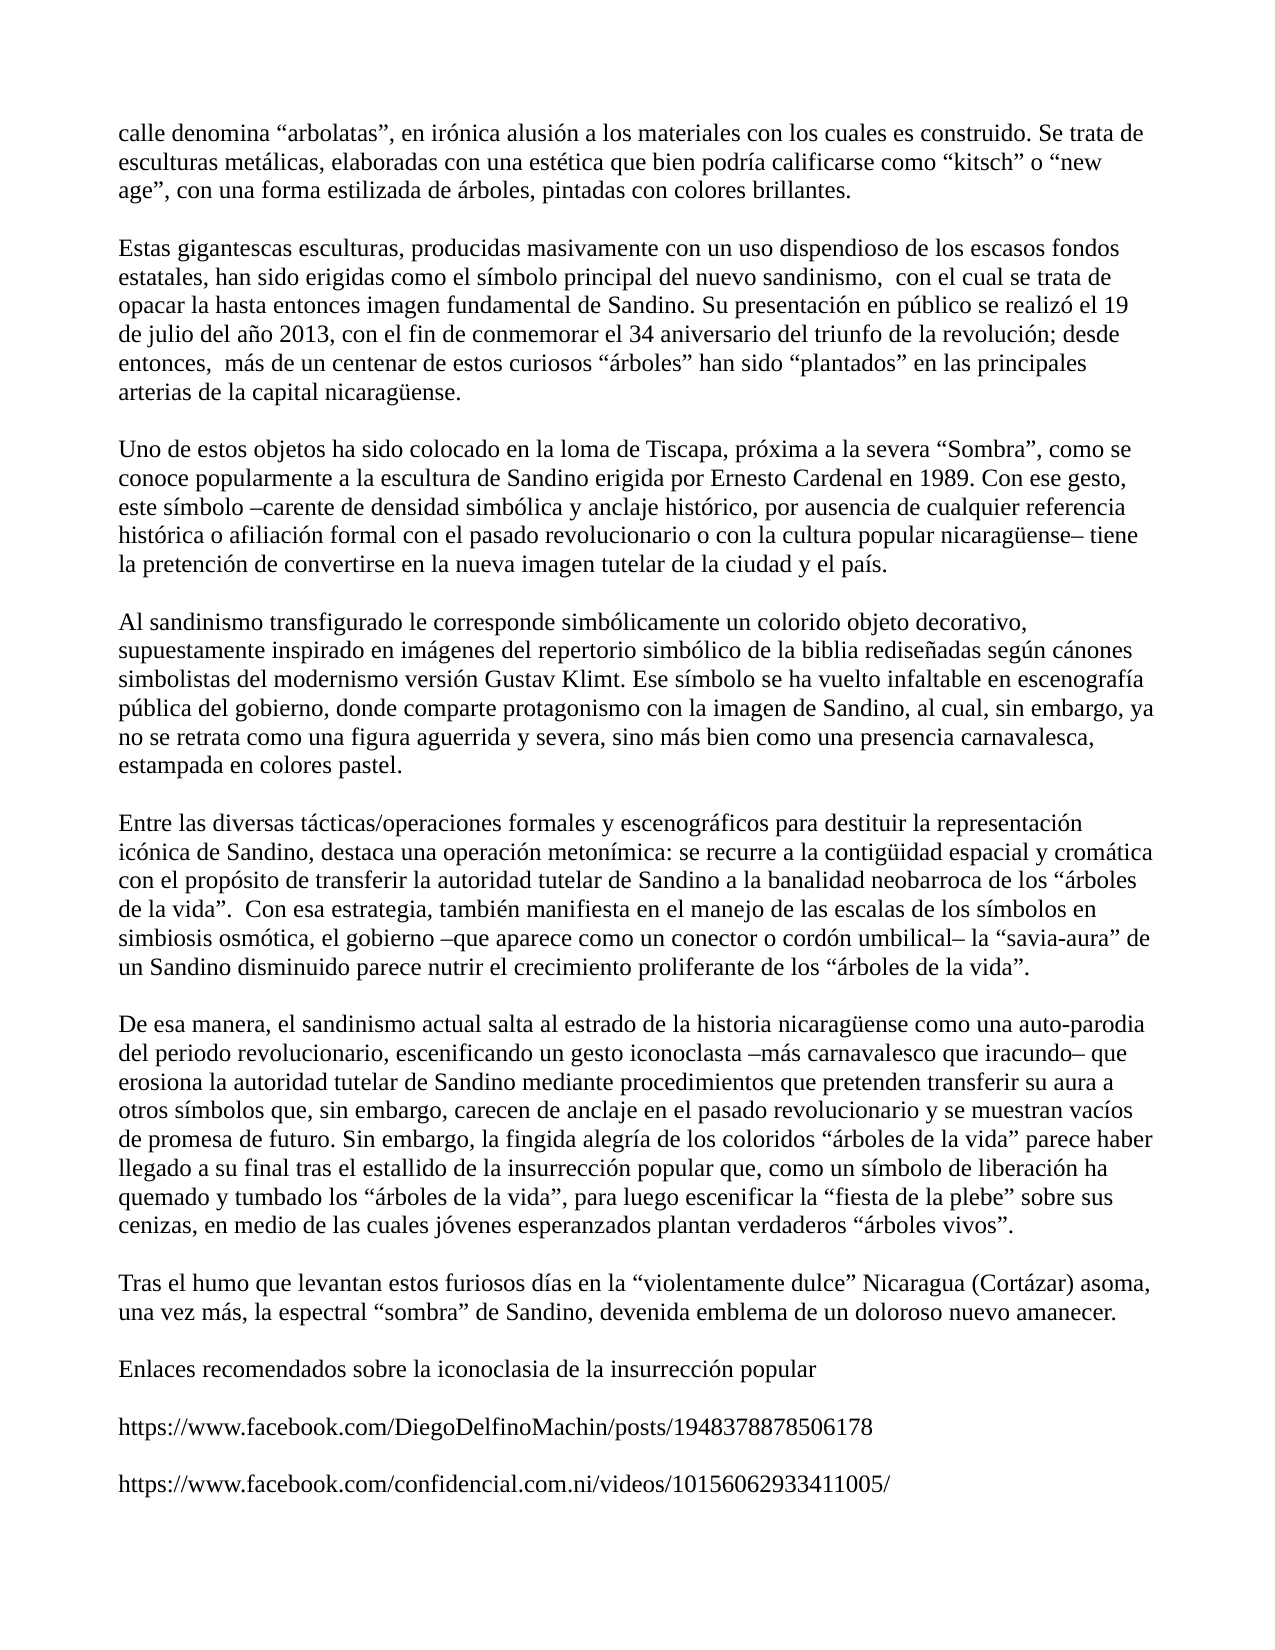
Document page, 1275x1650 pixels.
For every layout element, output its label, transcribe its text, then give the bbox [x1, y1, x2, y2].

text https://www.facebook.com/DiegoDelfinoMachin/posts/1948378878506178 [118, 1412, 1157, 1441]
text https://www.facebook.com/confidencial.com.ni/videos/10156062933411005/ [118, 1469, 1157, 1498]
text calle denomina “arbolatas”, en irónica alusión a los materiales con los cuales es construido. Se trata de esculturas metálicas, elaboradas con una estética que bien podría calificarse como “kitsch” o “new age”, con una forma estilizada de árboles, pintadas con colores brillantes. [118, 118, 1157, 204]
text Estas gigantescas esculturas, producidas masivamente con un uso dispendioso de los escasos fondos estatales, han sido erigidas como el símbolo principal del nuevo sandinismo, con el cual se trata de opacar la hasta entonces imagen fundamental de Sandino. Su presentación en público se realizó el 19 de julio del año 2013, con el fin de conmemorar el 34 aniversario del triunfo de la revolución; desde entonces, más de un centenar de estos curiosos “árboles” han sido “plantados” en las principales arterias de la capital nicaragüense. [118, 233, 1157, 406]
text Entre las diversas tácticas/operaciones formales y escenográficos para destituir la representación icónica de Sandino, destaca una operación metonímica: se recurre a la contigüidad espacial y cromática con el propósito de transferir la autoridad tutelar de Sandino a la banalidad neobarroca de los “árboles de la vida”. Con esa estrategia, también manifiesta en el manejo de las escalas de los símbolos en simbiosis osmótica, el gobierno –que aparece como un conector o cordón umbilical– la “savia-aura” de un Sandino disminuido parece nutrir el crecimiento proliferante de los “árboles de la vida”. [118, 808, 1157, 981]
text Enlaces recomendados sobre la iconoclasia de la insurrección popular [118, 1354, 1157, 1383]
text Al sandinismo transfigurado le corresponde simbólicamente un colorido objeto decorativo, supuestamente inspirado en imágenes del repertorio simbólico de la biblia rediseñadas según cánones simbolistas del modernismo versión Gustav Klimt. Ese símbolo se ha vuelto infaltable en escenografía pública del gobierno, donde comparte protagonismo con la imagen de Sandino, al cual, sin embargo, ya no se retrata como una figura aguerrida y severa, sino más bien como una presencia carnavalesca, estampada en colores pastel. [118, 607, 1157, 779]
text Uno de estos objetos ha sido colocado en la loma de Tiscapa, próxima a la severa “Sombra”, como se conoce popularmente a la escultura de Sandino erigida por Ernesto Cardenal en 1989. Con ese gesto, este símbolo –carente de densidad simbólica y anclaje histórico, por ausencia de cualquier referencia histórica o afiliación formal con el pasado revolucionario o con la cultura popular nicaragüense– tiene la pretención de convertirse en la nueva imagen tutelar de la ciudad y el país. [118, 434, 1157, 578]
text Tras el humo que levantan estos furiosos días en la “violentamente dulce” Nicaragua (Cortázar) asoma, una vez más, la espectral “sombra” de Sandino, devenida emblema de un doloroso nuevo amanecer. [118, 1268, 1157, 1326]
text De esa manera, el sandinismo actual salta al estrado de la historia nicaragüense como una auto-parodia del periodo revolucionario, escenificando un gesto iconoclasta –más carnavalesco que iracundo– que erosiona la autoridad tutelar de Sandino mediante procedimientos que pretenden transferir su aura a otros símbolos que, sin embargo, carecen de anclaje en el pasado revolucionario y se muestran vacíos de promesa de futuro. Sin embargo, la fingida alegría de los coloridos “árboles de la vida” parece haber llegado a su final tras el estallido de la insurrección popular que, como un símbolo de liberación ha quemado y tumbado los “árboles de la vida”, para luego escenificar la “fiesta de la plebe” sobre sus cenizas, en medio de las cuales jóvenes esperanzados plantan verdaderos “árboles vivos”. [118, 1009, 1157, 1239]
